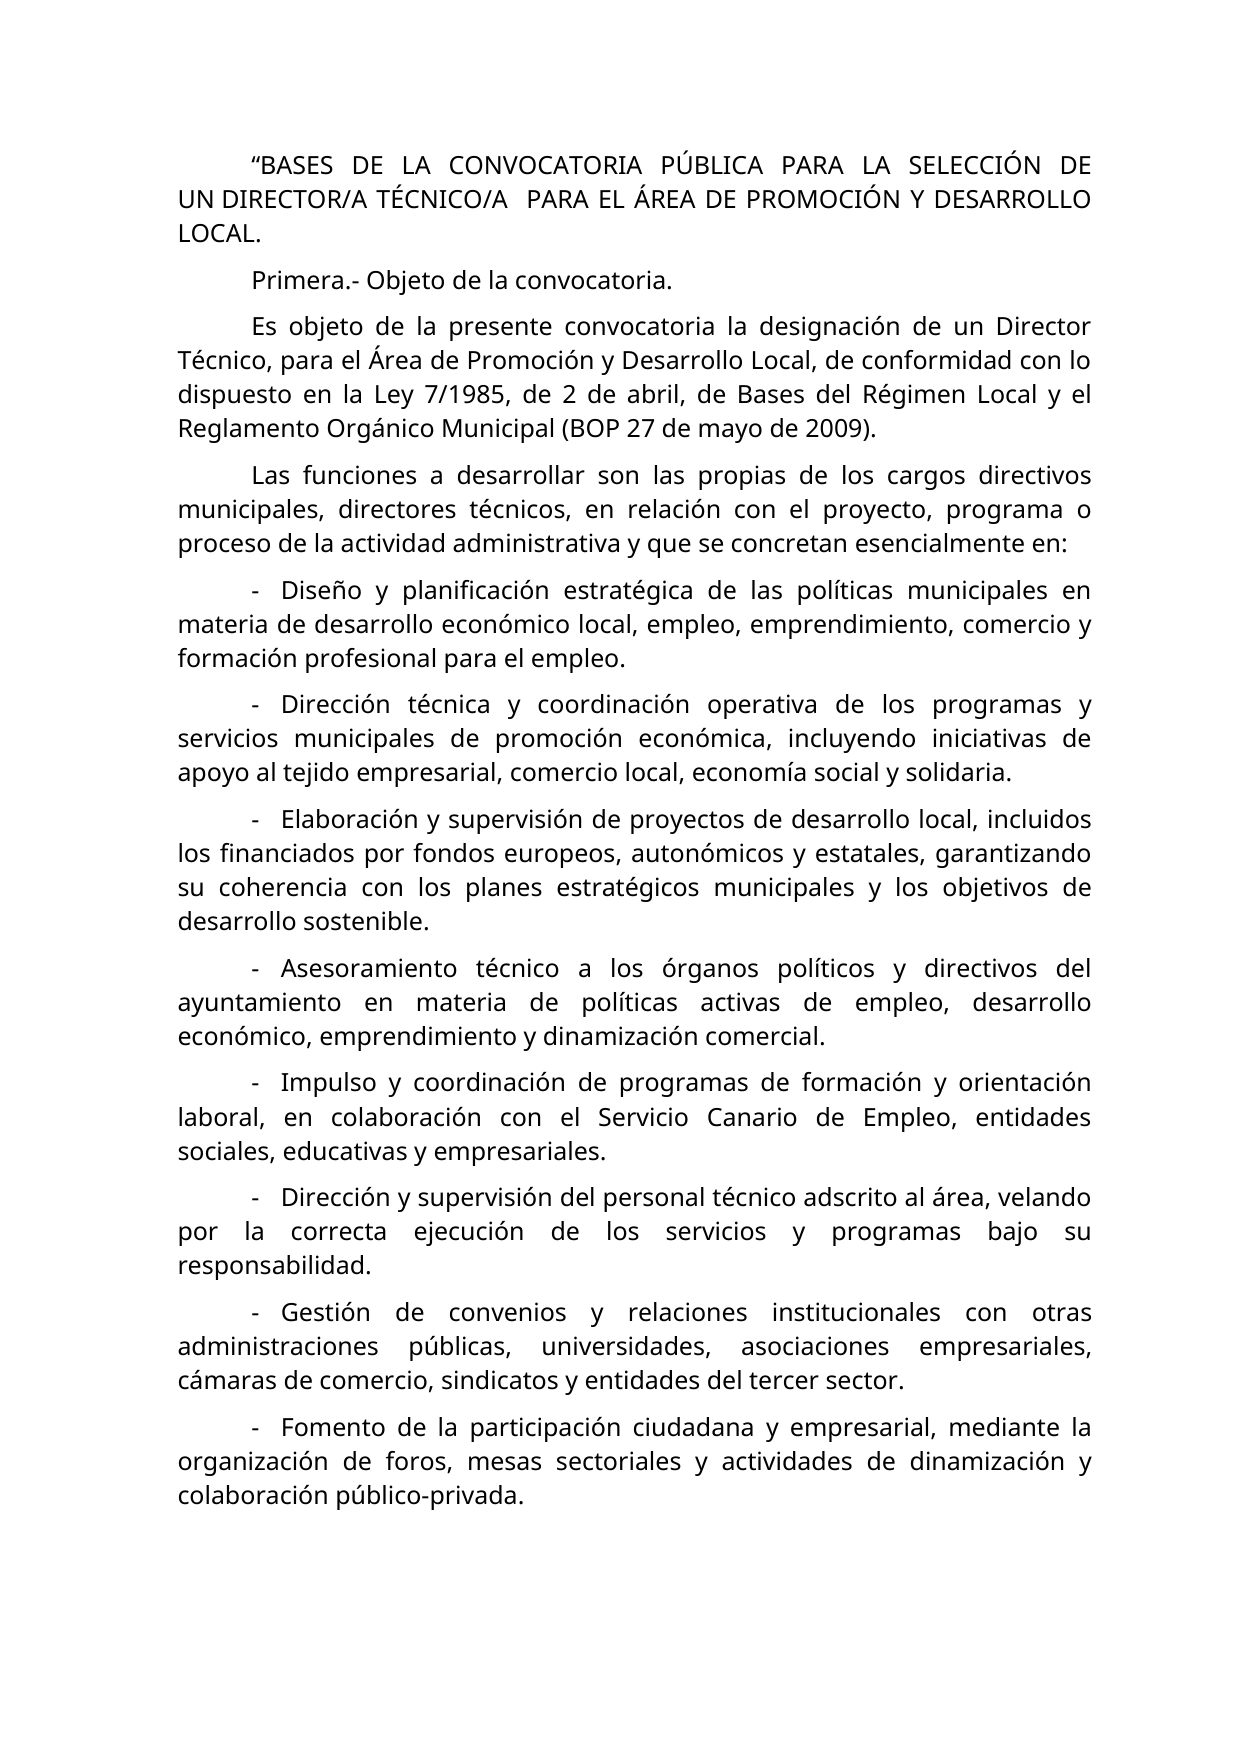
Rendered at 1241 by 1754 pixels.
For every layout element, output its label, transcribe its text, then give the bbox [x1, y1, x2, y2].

list Asesoramiento técnico a los órganos políticos y directivos del ayuntamiento en materia de políticas activas de empleo, desarrollo económico, emprendimiento y dinamización comercial. [177, 950, 1093, 1053]
list Gestión de convenios y relaciones institucionales con otras administraciones públicas, universidades, asociaciones empresariales, cámaras de comercio, sindicatos y entidades del tercer sector. [177, 1294, 1093, 1397]
text Las funciones a desarrollar son las propias de los cargos directivos municipales, directores técnicos, en relación con el proyecto, programa o proceso de la actividad administrativa y que se concretan esencialmente en: [177, 458, 1093, 560]
text Es objeto de la presente convocatoria la designación de un Director Técnico, para el Área de Promoción y Desarrollo Local, de conformidad con lo dispuesto en la Ley 7/1985, de 2 de abril, de Bases del Régimen Local y el Reglamento Orgánico Municipal (BOP 27 de mayo de 2009). [177, 309, 1093, 445]
list Dirección y supervisión del personal técnico adscrito al área, velando por la correcta ejecución de los servicios y programas bajo su responsabilidad. [177, 1180, 1093, 1282]
list Elaboración y supervisión de proyectos de desarrollo local, incluidos los financiados por fondos europeos, autonómicos y estatales, garantizando su coherencia con los planes estratégicos municipales y los objetivos de desarrollo sostenible. [177, 802, 1093, 938]
list Fomento de la participación ciudadana y empresarial, mediante la organización de foros, mesas sectoriales y actividades de dinamización y colaboración público-privada. [177, 1409, 1093, 1511]
text “BASES DE LA CONVOCATORIA PÚBLICA PARA LA SELECCIÓN DE UN DIRECTOR/A TÉCNICO/A PARA EL ÁREA DE PROMOCIÓN Y DESARROLLO LOCAL. [177, 148, 1093, 250]
list Diseño y planificación estratégica de las políticas municipales en materia de desarrollo económico local, empleo, emprendimiento, comercio y formación profesional para el empleo. [177, 572, 1093, 674]
list Impulso y coordinación de programas de formación y orientación laboral, en colaboración con el Servicio Canario de Empleo, entidades sociales, educativas y empresariales. [177, 1065, 1093, 1167]
list Dirección técnica y coordinación operativa de los programas y servicios municipales de promoción económica, incluyendo iniciativas de apoyo al tejido empresarial, comercio local, economía social y solidaria. [177, 687, 1093, 789]
text Primera.- Objeto de la convocatoria. [177, 262, 1093, 296]
